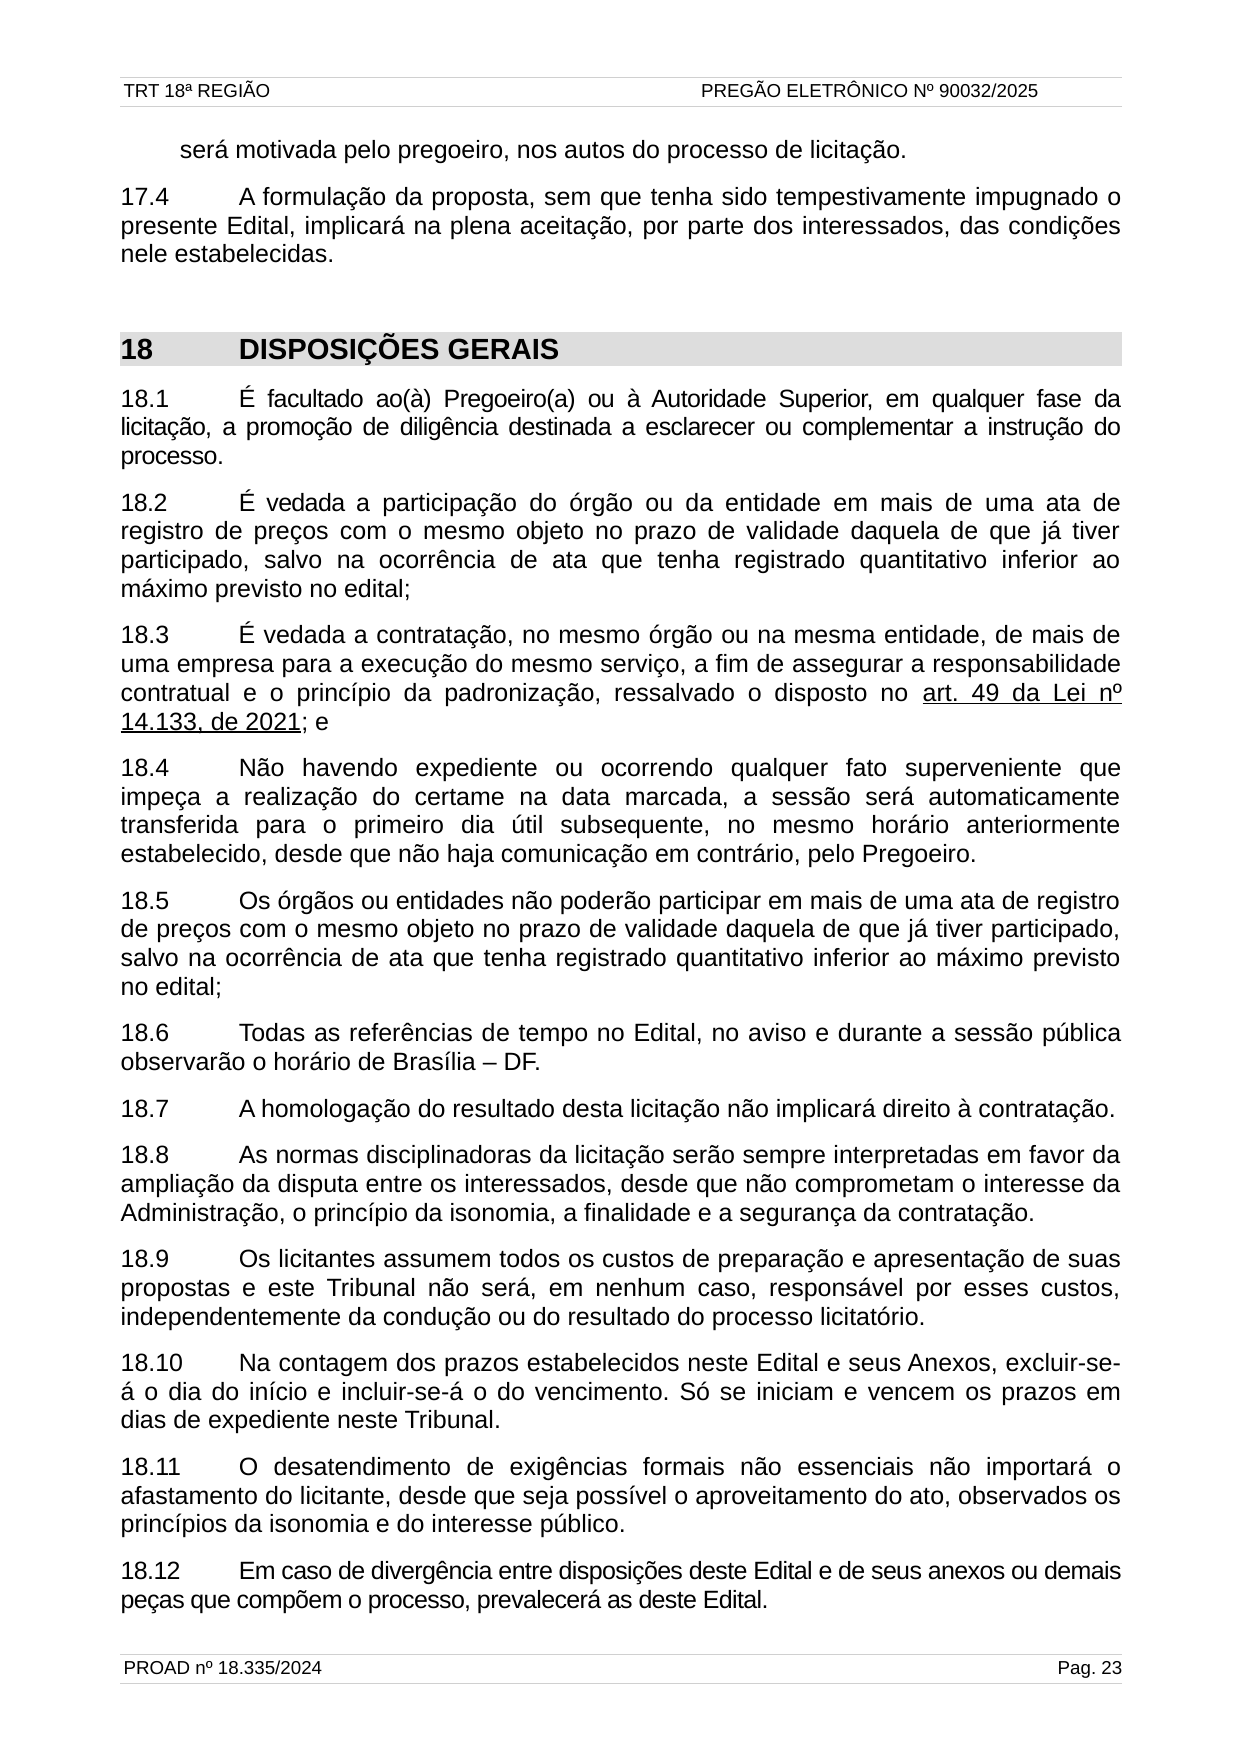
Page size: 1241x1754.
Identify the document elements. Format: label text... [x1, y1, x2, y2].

text 18.9 Os licitantes assumem todos os custos de preparação e apresentação de suas propostas e este Tribunal não será, em nenhum caso, responsável por esses custos, independentemente da condução ou do resultado do processo licitatório. [120, 1244, 1122, 1330]
text 18.8 As normas disciplinadoras da licitação serão sempre interpretadas em favor da ampliação da disputa entre os interessados, desde que não comprometam o interesse da Administração, o princípio da isonomia, a finalidade e a segurança da contratação. [120, 1140, 1122, 1226]
text 18.3 É vedada a contratação, no mesmo órgão ou na mesma entidade, de mais de uma empresa para a execução do mesmo serviço, a fim de assegurar a responsabilidade contratual e o princípio da padronização, ressalvado o disposto no art. 49 da Lei nº 14.133, de 2021; e [120, 620, 1122, 735]
text 18.6 Todas as referências de tempo no Edital, no aviso e durante a sessão pública observarão o horário de Brasília – DF. [120, 1018, 1122, 1076]
text 18.5 Os órgãos ou entidades não poderão participar em mais de uma ata de registro de preços com o mesmo objeto no prazo de validade daquela de que já tiver participado, salvo na ocorrência de ata que tenha registrado quantitativo inferior ao máximo previsto no edital; [120, 886, 1122, 1001]
text será motivada pelo pregoeiro, nos autos do processo de licitação. [179, 136, 1122, 164]
text 18.2 É vedada a participação do órgão ou da entidade em mais de uma ata de registro de preços com o mesmo objeto no prazo de validade daquela de que já tiver participado, salvo na ocorrência de ata que tenha registrado quantitativo inferior ao máximo previsto no edital; [120, 488, 1122, 603]
text 18.1 É facultado ao(à) Pregoeiro(a) ou à Autoridade Superior, em qualquer fase da licitação, a promoção de diligência destinada a esclarecer ou complementar a instrução do processo. [120, 384, 1122, 470]
text 18 DISPOSIÇÕES GERAIS [120, 332, 1122, 366]
text 18.4 Não havendo expediente ou ocorrendo qualquer fato superveniente que impeça a realização do certame na data marcada, a sessão será automaticamente transferida para o primeiro dia útil subsequente, no mesmo horário anteriormente estabelecido, desde que não haja comunicação em contrário, pelo Pregoeiro. [120, 753, 1122, 868]
text 18.10 Na contagem dos prazos estabelecidos neste Edital e seus Anexos, excluir-se-á o dia do início e incluir-se-á o do vencimento. Só se iniciam e vencem os prazos em dias de expediente neste Tribunal. [120, 1348, 1122, 1434]
text 17.4 A formulação da proposta, sem que tenha sido tempestivamente impugnado o presente Edital, implicará na plena aceitação, por parte dos interessados, das condições nele estabelecidas. [120, 182, 1122, 268]
text 18.12 Em caso de divergência entre disposições deste Edital e de seus anexos ou demais peças que compõem o processo, prevalecerá as deste Edital. [120, 1556, 1122, 1613]
text 18.7 A homologação do resultado desta licitação não implicará direito à contratação. [120, 1094, 1122, 1122]
text 18.11 O desatendimento de exigências formais não essenciais não importará o afastamento do licitante, desde que seja possível o aproveitamento do ato, observados os princípios da isonomia e do interesse público. [120, 1452, 1122, 1538]
